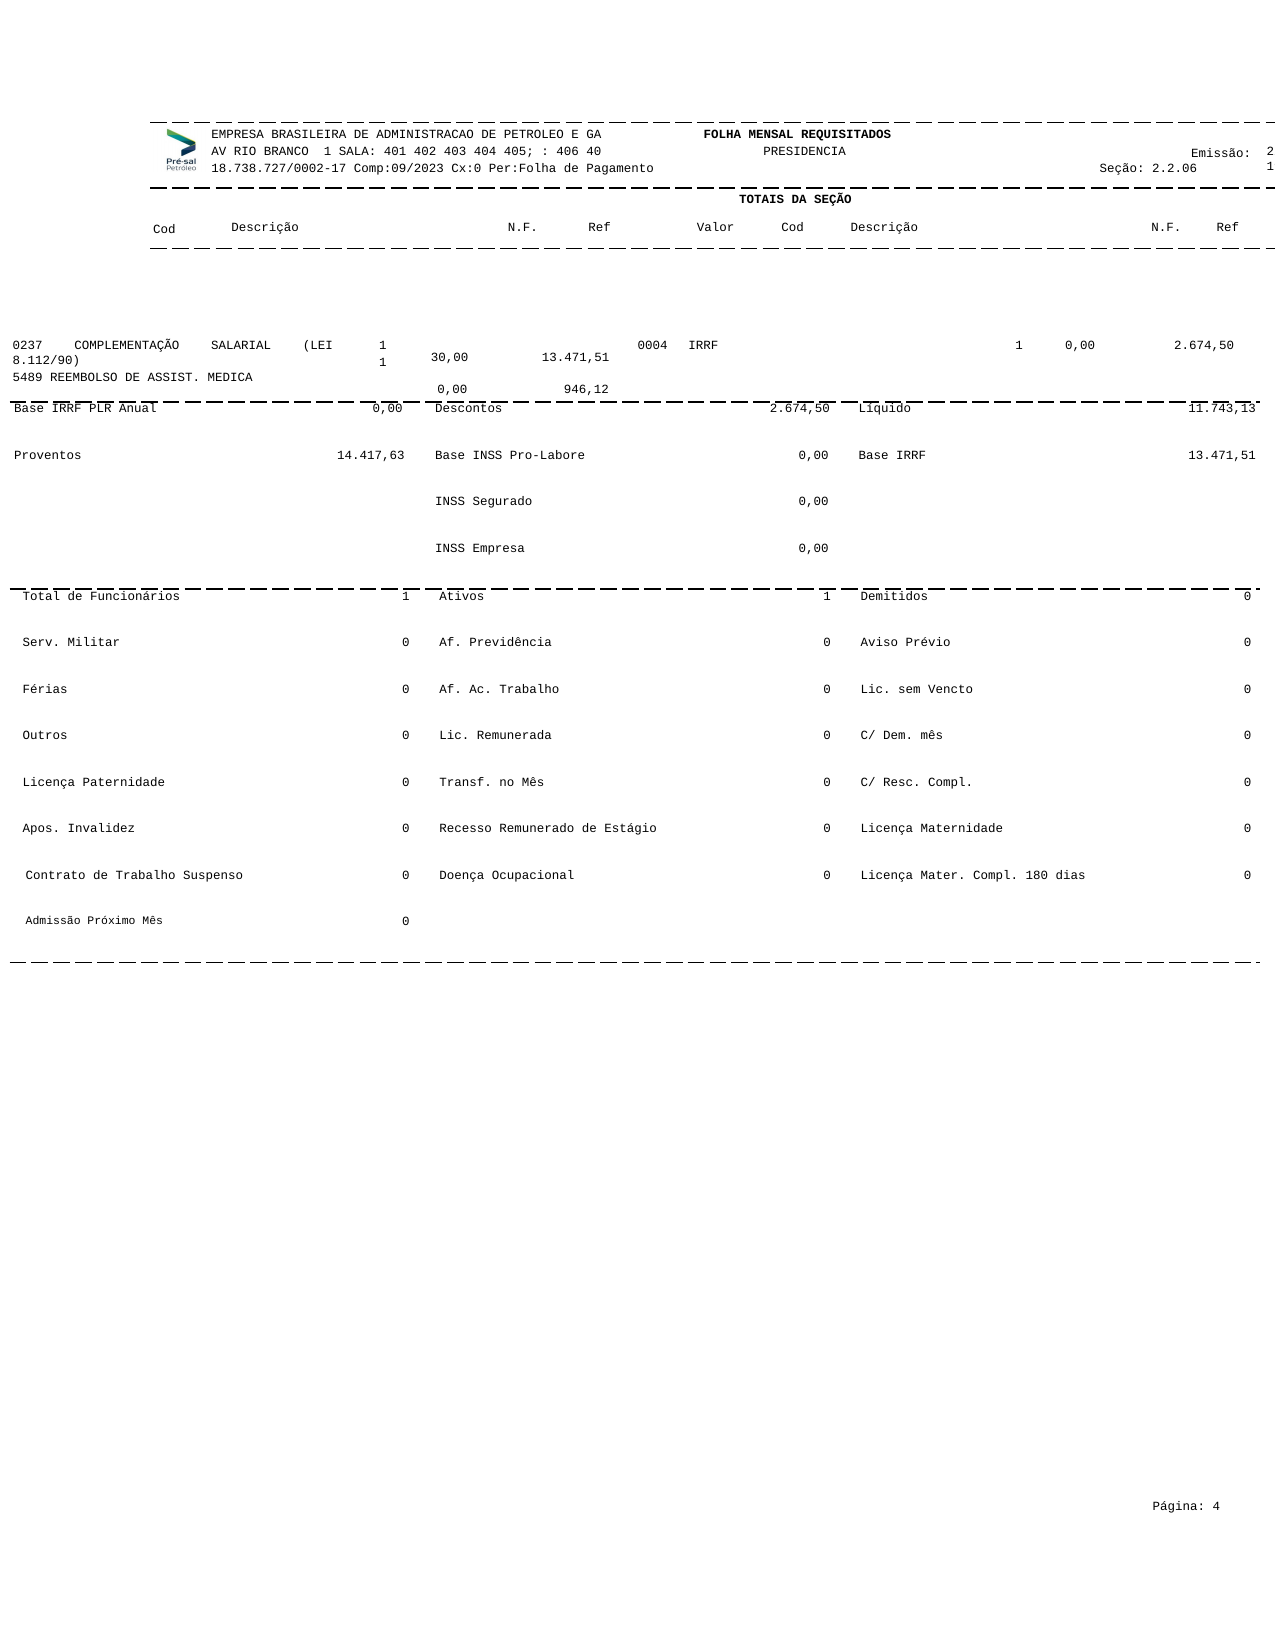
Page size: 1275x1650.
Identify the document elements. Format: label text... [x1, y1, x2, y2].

table_cell Base IRRF PLR Anual [10, 401, 337, 449]
table_cell 0 [337, 729, 430, 776]
table_cell 0 [337, 869, 430, 915]
table_cell [688, 449, 769, 495]
table_cell Líquido [858, 401, 1065, 449]
table_cell [858, 495, 1065, 542]
table_cell [1065, 449, 1174, 495]
table_cell Aviso Prévio [858, 636, 1065, 683]
table_cell [337, 495, 430, 542]
table_cell [638, 588, 688, 636]
table_header Emissão: Seção: 2.2.06 [1099, 122, 1266, 187]
table_cell Admissão Próximo Mês [10, 915, 337, 962]
table_cell Serv. Militar [10, 636, 337, 683]
table_cell [1065, 588, 1174, 636]
table_header FOLHA MENSAL REQUISITADOS PRESIDENCIA [697, 122, 1099, 187]
table_cell Lic. Remunerada [430, 729, 637, 776]
table_cell 11.743,13 [1174, 401, 1259, 449]
table_cell Lic. sem Vencto [858, 683, 1065, 729]
table_cell [10, 542, 337, 588]
table_cell Descrição N.F. Ref [211, 187, 697, 248]
table_cell Apos. Invalidez [10, 822, 337, 869]
table_cell [430, 915, 688, 962]
table_cell [638, 449, 688, 495]
table_cell Licença Maternidade [858, 822, 1065, 869]
table_cell 1 [337, 588, 430, 636]
table_header 2.674,50 [1174, 339, 1259, 401]
table_cell Outros [10, 729, 337, 776]
table_cell TOTAIS DA SEÇÃO Valor Cod Descrição [697, 187, 1099, 248]
table_cell 0 [770, 636, 858, 683]
table_cell Ativos [430, 588, 637, 636]
table_cell [1065, 401, 1174, 449]
table_cell 1 [770, 588, 858, 636]
table_cell 0 [337, 776, 430, 822]
table_cell Recesso Remunerado de Estágio [430, 822, 688, 869]
table_cell [10, 495, 337, 542]
table_cell C/ Resc. Compl. [858, 776, 1065, 822]
table_header 1 [858, 339, 1065, 401]
table_cell Licença Mater. Compl. 180 dias [858, 869, 1174, 915]
table_cell Contrato de Trabalho Suspenso [10, 869, 337, 915]
table_header [770, 339, 858, 401]
table_cell 0 [337, 636, 430, 683]
table_cell [858, 915, 1174, 962]
table_cell [688, 495, 769, 542]
table_header IRRF [688, 339, 769, 401]
table_cell [1065, 729, 1174, 776]
table_cell 0 [1174, 588, 1259, 636]
table_header [150, 122, 211, 187]
table_cell [688, 588, 769, 636]
table_cell [638, 542, 688, 588]
table_cell [688, 776, 769, 822]
table_cell [688, 729, 769, 776]
table_cell Licença Paternidade [10, 776, 337, 822]
table_cell [1065, 636, 1174, 683]
table_cell [858, 542, 1065, 588]
table_cell INSS Empresa [430, 542, 637, 588]
table_cell [688, 542, 769, 588]
table_cell 0,00 [770, 495, 858, 542]
table_header EMPRESA BRASILEIRA DE ADMINISTRACAO DE PETROLEO E GA AV RIO BRANCO 1 SALA: 401 402 403 404 405; : 406 40 18.738.727/0002-17 Comp:09/2023 Cx:0 Per:Folha de Pagamento [211, 122, 697, 187]
table_cell [688, 822, 769, 869]
table_header 0,00 [1065, 339, 1174, 401]
table_cell N.F. Ref [1099, 187, 1266, 248]
table_header 1 1 [337, 339, 430, 401]
table_cell 0,00 [337, 401, 430, 449]
table_cell Demitidos [858, 588, 1065, 636]
table_cell [638, 401, 688, 449]
table_cell [688, 683, 769, 729]
table_cell Transf. no Mês [430, 776, 637, 822]
table_cell [638, 683, 688, 729]
table_cell Cod [150, 187, 211, 248]
table_cell Total de Funcionários [10, 588, 337, 636]
table_cell Base IRRF [858, 449, 1065, 495]
table_cell 0 [337, 822, 430, 869]
table_header 30,00 13.471,51 0,00 946,12 [430, 339, 637, 401]
table_cell Férias [10, 683, 337, 729]
table_cell 0 [770, 869, 858, 915]
table_cell 0 [1174, 776, 1259, 822]
table_cell INSS Segurado [430, 495, 637, 542]
table_cell 2.674,50 [770, 401, 858, 449]
table_cell [1065, 776, 1174, 822]
table_cell [688, 401, 769, 449]
table_cell 0 [337, 683, 430, 729]
table_cell 0 [1174, 869, 1259, 915]
table_cell Proventos [10, 449, 337, 495]
table_header 0237 COMPLEMENTAÇÃO SALARIAL (LEI 8.112/90) 5489 REEMBOLSO DE ASSIST. MEDICA [10, 339, 337, 401]
table_cell 0 [337, 915, 430, 962]
table_cell [1174, 542, 1259, 588]
table_cell [1065, 495, 1174, 542]
table_cell C/ Dem. mês [858, 729, 1065, 776]
table_cell [1065, 683, 1174, 729]
table_cell 0,00 [770, 542, 858, 588]
table_cell 0 [770, 776, 858, 822]
table_cell [770, 915, 858, 962]
table_cell Valor [1266, 189, 1275, 248]
table_cell 0,00 [770, 449, 858, 495]
table_cell [1174, 495, 1259, 542]
table_cell [688, 636, 769, 683]
table_cell 0 [770, 683, 858, 729]
table_cell [1174, 915, 1259, 962]
table_cell 13.471,51 [1174, 449, 1259, 495]
table_cell 0 [770, 822, 858, 869]
table_cell [638, 776, 688, 822]
table_cell [638, 636, 688, 683]
table_cell 14.417,63 [337, 449, 430, 495]
table_cell [337, 542, 430, 588]
table_cell Af. Ac. Trabalho [430, 683, 637, 729]
table_cell [688, 915, 769, 962]
table_cell [638, 495, 688, 542]
table_cell 0 [1174, 822, 1259, 869]
table_cell [638, 729, 688, 776]
table_cell 0 [1174, 729, 1259, 776]
table_cell 0 [1174, 683, 1259, 729]
table_cell Base INSS Pro-Labore [430, 449, 637, 495]
table_header 0004 [638, 339, 688, 401]
table_cell Descontos [430, 401, 637, 449]
table_cell [1065, 542, 1174, 588]
table_cell [688, 869, 769, 915]
table_cell 0 [1174, 636, 1259, 683]
table_cell [1065, 822, 1174, 869]
table_cell 0 [770, 729, 858, 776]
table_cell Af. Previdência [430, 636, 637, 683]
table_cell Doença Ocupacional [430, 869, 688, 915]
